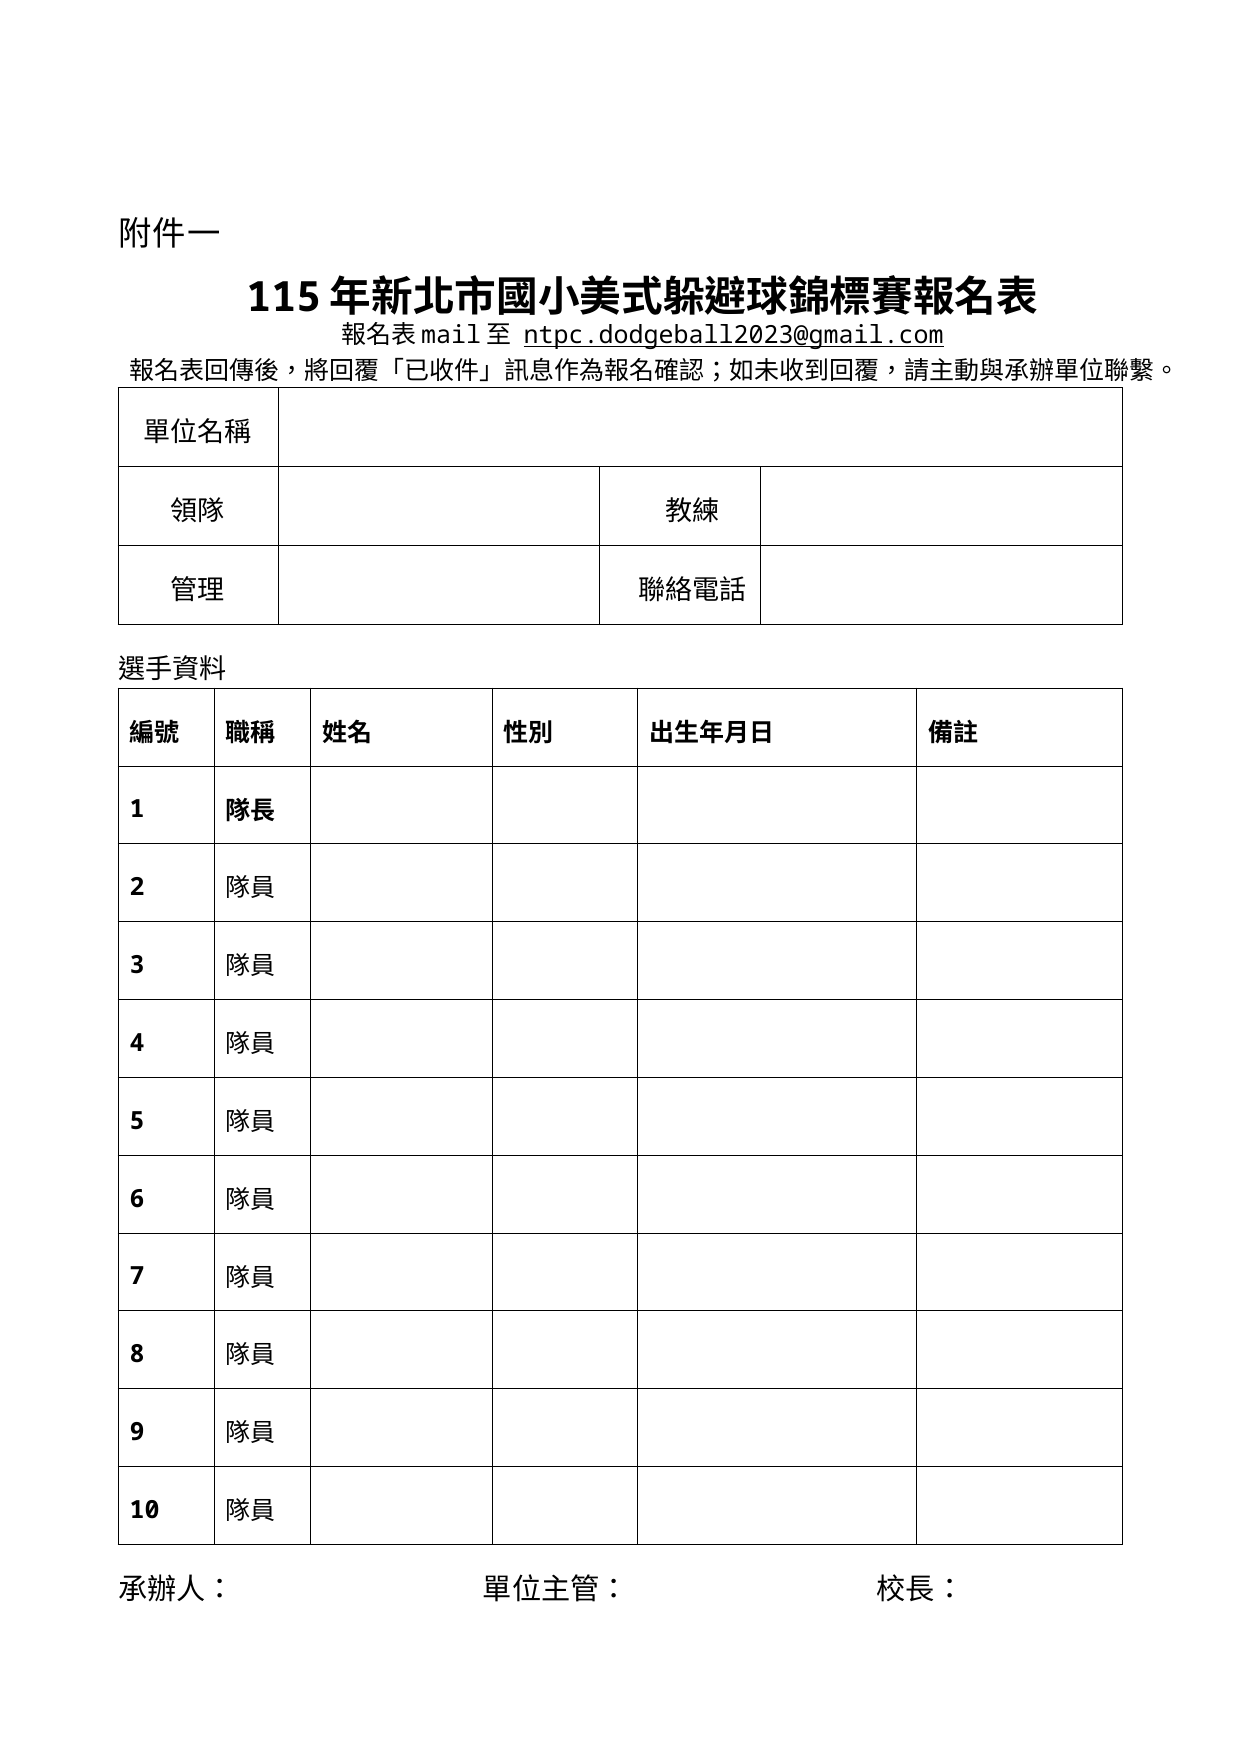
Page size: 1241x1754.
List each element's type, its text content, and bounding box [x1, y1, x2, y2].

table_cell [761, 546, 1122, 624]
table_cell 9 [119, 1389, 214, 1466]
table_cell 管理 [119, 546, 278, 624]
table_cell [493, 1467, 637, 1544]
table_cell [311, 922, 492, 999]
table_cell [638, 767, 916, 843]
table_cell [279, 546, 599, 624]
table_cell [638, 1467, 916, 1544]
table_cell [493, 767, 637, 843]
table_cell [638, 1389, 916, 1466]
table_cell [493, 1156, 637, 1232]
table_header 姓名 [311, 689, 492, 766]
text 承辦人： 單位主管： 校長： [118, 1545, 1166, 1607]
table_cell 4 [119, 1000, 214, 1077]
table_header 出生年月日 [638, 689, 916, 766]
table_cell [493, 1000, 637, 1077]
table_cell [917, 922, 1122, 999]
table_cell 隊員 [215, 844, 310, 921]
table_cell [311, 1389, 492, 1466]
table_cell [311, 767, 492, 843]
table_cell [638, 1311, 916, 1388]
table_cell [638, 1000, 916, 1077]
table_cell [311, 1078, 492, 1154]
text 附件一 [118, 189, 1166, 252]
text 115年新北市國小美式躲避球錦標賽報名表 [118, 252, 1166, 314]
table_cell [917, 767, 1122, 843]
table_cell 3 [119, 922, 214, 999]
table_cell 5 [119, 1078, 214, 1154]
table_cell [917, 1467, 1122, 1544]
table_cell 隊員 [215, 1389, 310, 1466]
table_header [279, 388, 1122, 466]
table_cell [311, 1467, 492, 1544]
text 選手資料 [118, 625, 1166, 688]
table_cell 7 [119, 1234, 214, 1310]
table_cell 2 [119, 844, 214, 921]
table_cell 6 [119, 1156, 214, 1232]
table_cell 隊員 [215, 1000, 310, 1077]
table_cell [311, 844, 492, 921]
table_header 性別 [493, 689, 637, 766]
table_cell 領隊 [119, 467, 278, 545]
table_cell [638, 1078, 916, 1154]
table_cell [493, 1311, 637, 1388]
table_header 職稱 [215, 689, 310, 766]
table_cell [638, 1156, 916, 1232]
table_cell [493, 1389, 637, 1466]
text 報名表回傳後，將回覆「已收件」訊息作為報名確認；如未收到回覆，請主動與承辦單位聯繫。 [118, 351, 1166, 387]
table_cell [311, 1156, 492, 1232]
table_cell [311, 1311, 492, 1388]
table_cell [917, 1234, 1122, 1310]
table_cell [638, 922, 916, 999]
table_cell [638, 1234, 916, 1310]
table_cell [917, 1156, 1122, 1232]
table_cell 10 [119, 1467, 214, 1544]
table_cell 隊員 [215, 1078, 310, 1154]
table_cell [917, 844, 1122, 921]
table_cell 1 [119, 767, 214, 843]
table_cell [638, 844, 916, 921]
table_header 備註 [917, 689, 1122, 766]
table_cell 隊員 [215, 1234, 310, 1310]
table_cell [311, 1234, 492, 1310]
table_cell 聯絡電話 [600, 546, 760, 624]
table_cell [311, 1000, 492, 1077]
table_cell 隊員 [215, 922, 310, 999]
table_cell 隊員 [215, 1311, 310, 1388]
table_cell 隊長 [215, 767, 310, 843]
table_header 單位名稱 [119, 388, 278, 466]
table_cell 隊員 [215, 1467, 310, 1544]
table_cell [493, 922, 637, 999]
table_cell [917, 1000, 1122, 1077]
table_cell [493, 1234, 637, 1310]
table_cell [493, 844, 637, 921]
table_cell [279, 467, 599, 545]
table_cell 隊員 [215, 1156, 310, 1232]
text 報名表mail至 ntpc.dodgeball2023@gmail.com [118, 314, 1166, 351]
table_cell [917, 1311, 1122, 1388]
table_cell [493, 1078, 637, 1154]
table_cell 教練 [600, 467, 760, 545]
table_cell [917, 1389, 1122, 1466]
table_cell 8 [119, 1311, 214, 1388]
table_cell [761, 467, 1122, 545]
table_header 編號 [119, 689, 214, 766]
table_cell [917, 1078, 1122, 1154]
